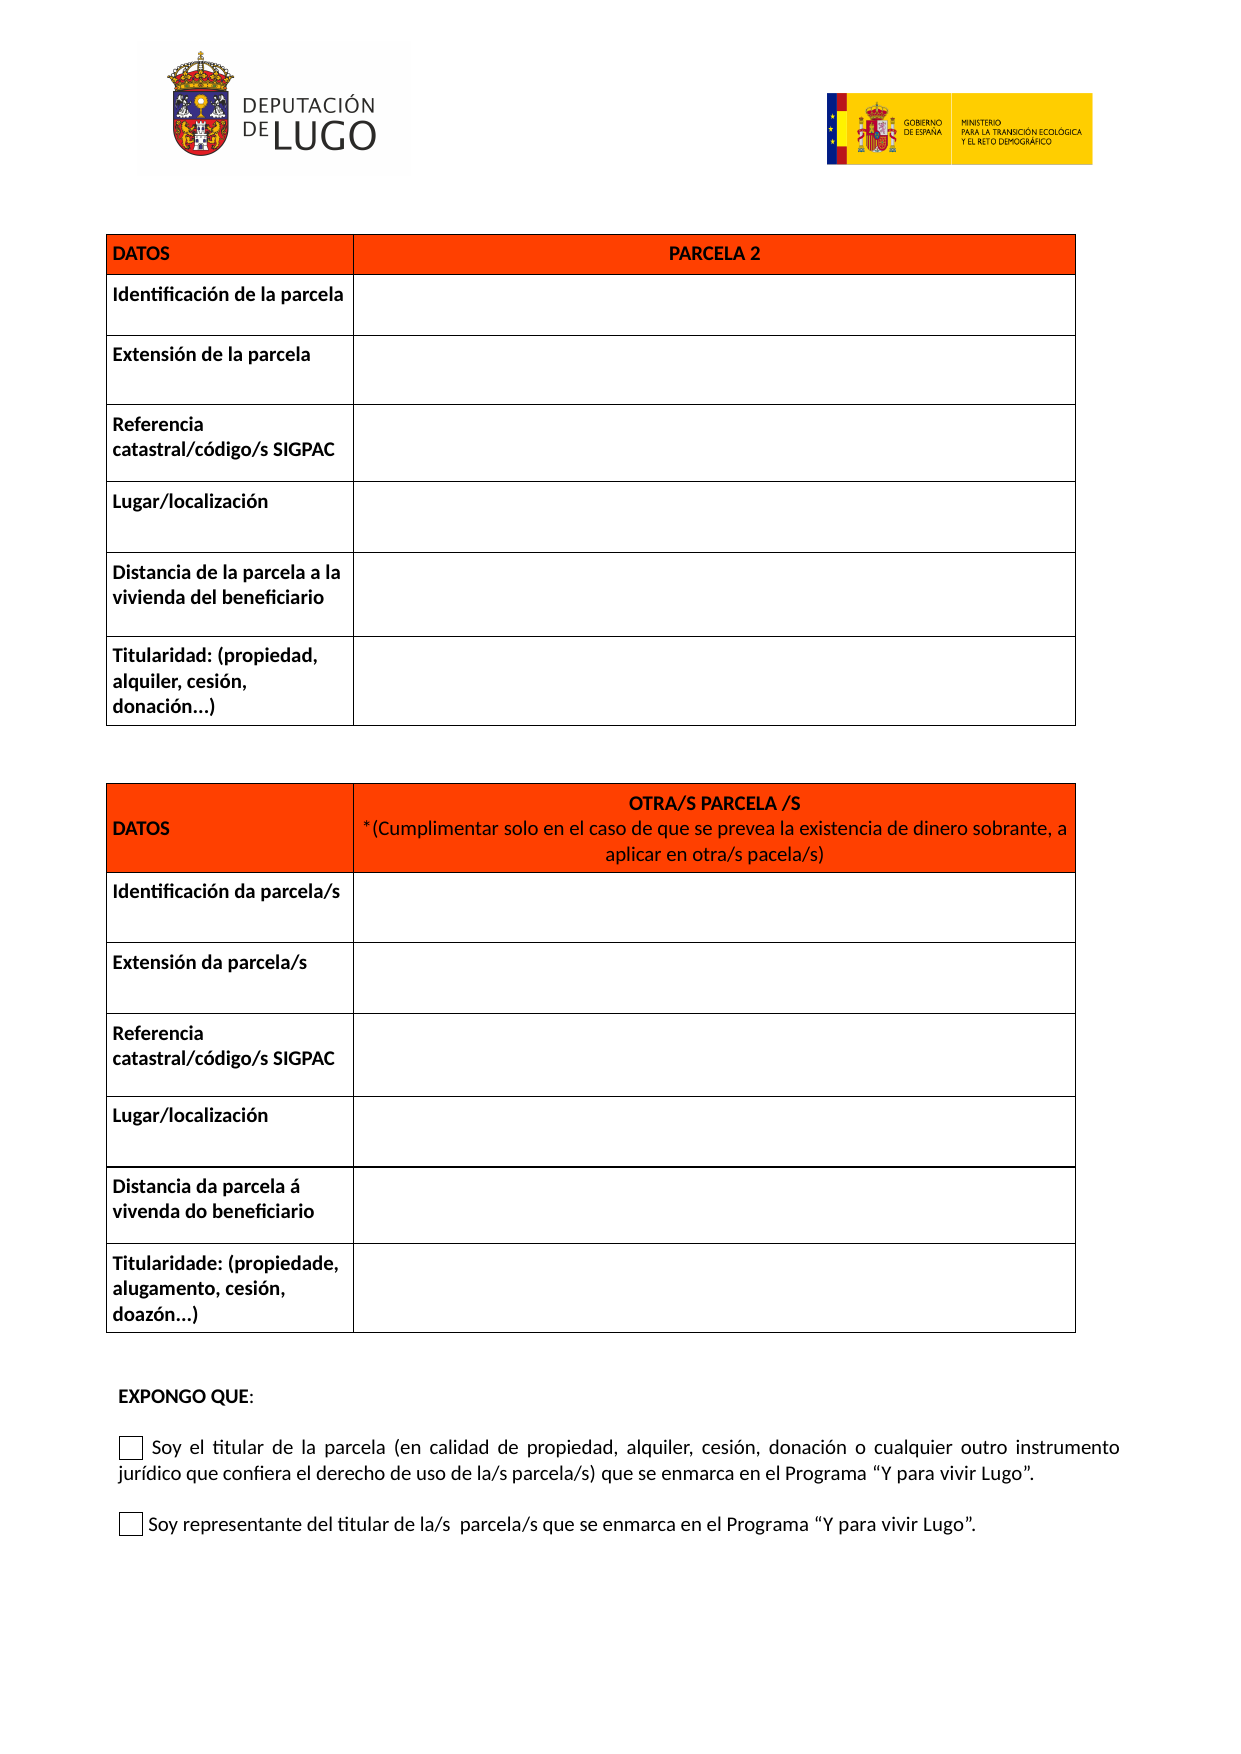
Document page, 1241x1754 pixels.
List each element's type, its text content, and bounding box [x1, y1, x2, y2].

table_cell Identificación de la parcela [107, 275, 353, 335]
table_header OTRA/S PARCELA /S *(Cumplimentar solo en el caso de que se prevea la existencia de dinero sobrante, a aplicar en otra/s pacela/s) [354, 784, 1075, 872]
table_cell [354, 1014, 1075, 1096]
table_cell Titularidade: (propiedade, alugamento, cesión, doazón...) [107, 1244, 353, 1332]
table_cell [354, 275, 1075, 335]
table_cell [354, 637, 1075, 724]
text Soy representante del titular de la/s parcela/s que se enmarca en el Programa “Y para vivir Lugo”. [118, 1511, 1122, 1536]
table_cell Identificación da parcela/s [107, 873, 353, 942]
table_cell [354, 943, 1075, 1013]
table_cell Lugar/localización [107, 482, 353, 552]
table_cell Titularidad: (propiedad, alquiler, cesión, donación...) [107, 637, 353, 724]
table_cell Referencia catastral/código/s SIGPAC [107, 1014, 353, 1096]
table_cell [354, 553, 1075, 636]
table_header DATOS [107, 784, 353, 872]
text EXPONGO QUE: [118, 1384, 1122, 1409]
table_cell [354, 1244, 1075, 1332]
table_cell Distancia da parcela á vivenda do beneficiario [107, 1168, 353, 1243]
table_cell Lugar/localización [107, 1097, 353, 1166]
table_cell [354, 336, 1075, 404]
table_cell [354, 405, 1075, 481]
table_cell Extensión da parcela/s [107, 943, 353, 1013]
table_cell [354, 873, 1075, 942]
table_cell Referencia catastral/código/s SIGPAC [107, 405, 353, 481]
table_header DATOS [107, 235, 353, 274]
table_cell [354, 482, 1075, 552]
picture [825, 91, 1094, 166]
table_cell [354, 1168, 1075, 1243]
text Soy el titular de la parcela (en calidad de propiedad, alquiler, cesión, donación o cualquier outro instrumento jurídico que confiera el derecho de uso de la/s parcela/s) que se enmarca en el Programa “Y para vivir Lugo”. [118, 1434, 1122, 1485]
table_cell Extensión de la parcela [107, 336, 353, 404]
table_cell Distancia de la parcela a la vivienda del beneficiario [107, 553, 353, 636]
table_header PARCELA 2 [354, 235, 1075, 274]
table_cell [354, 1097, 1075, 1166]
picture [136, 41, 412, 176]
